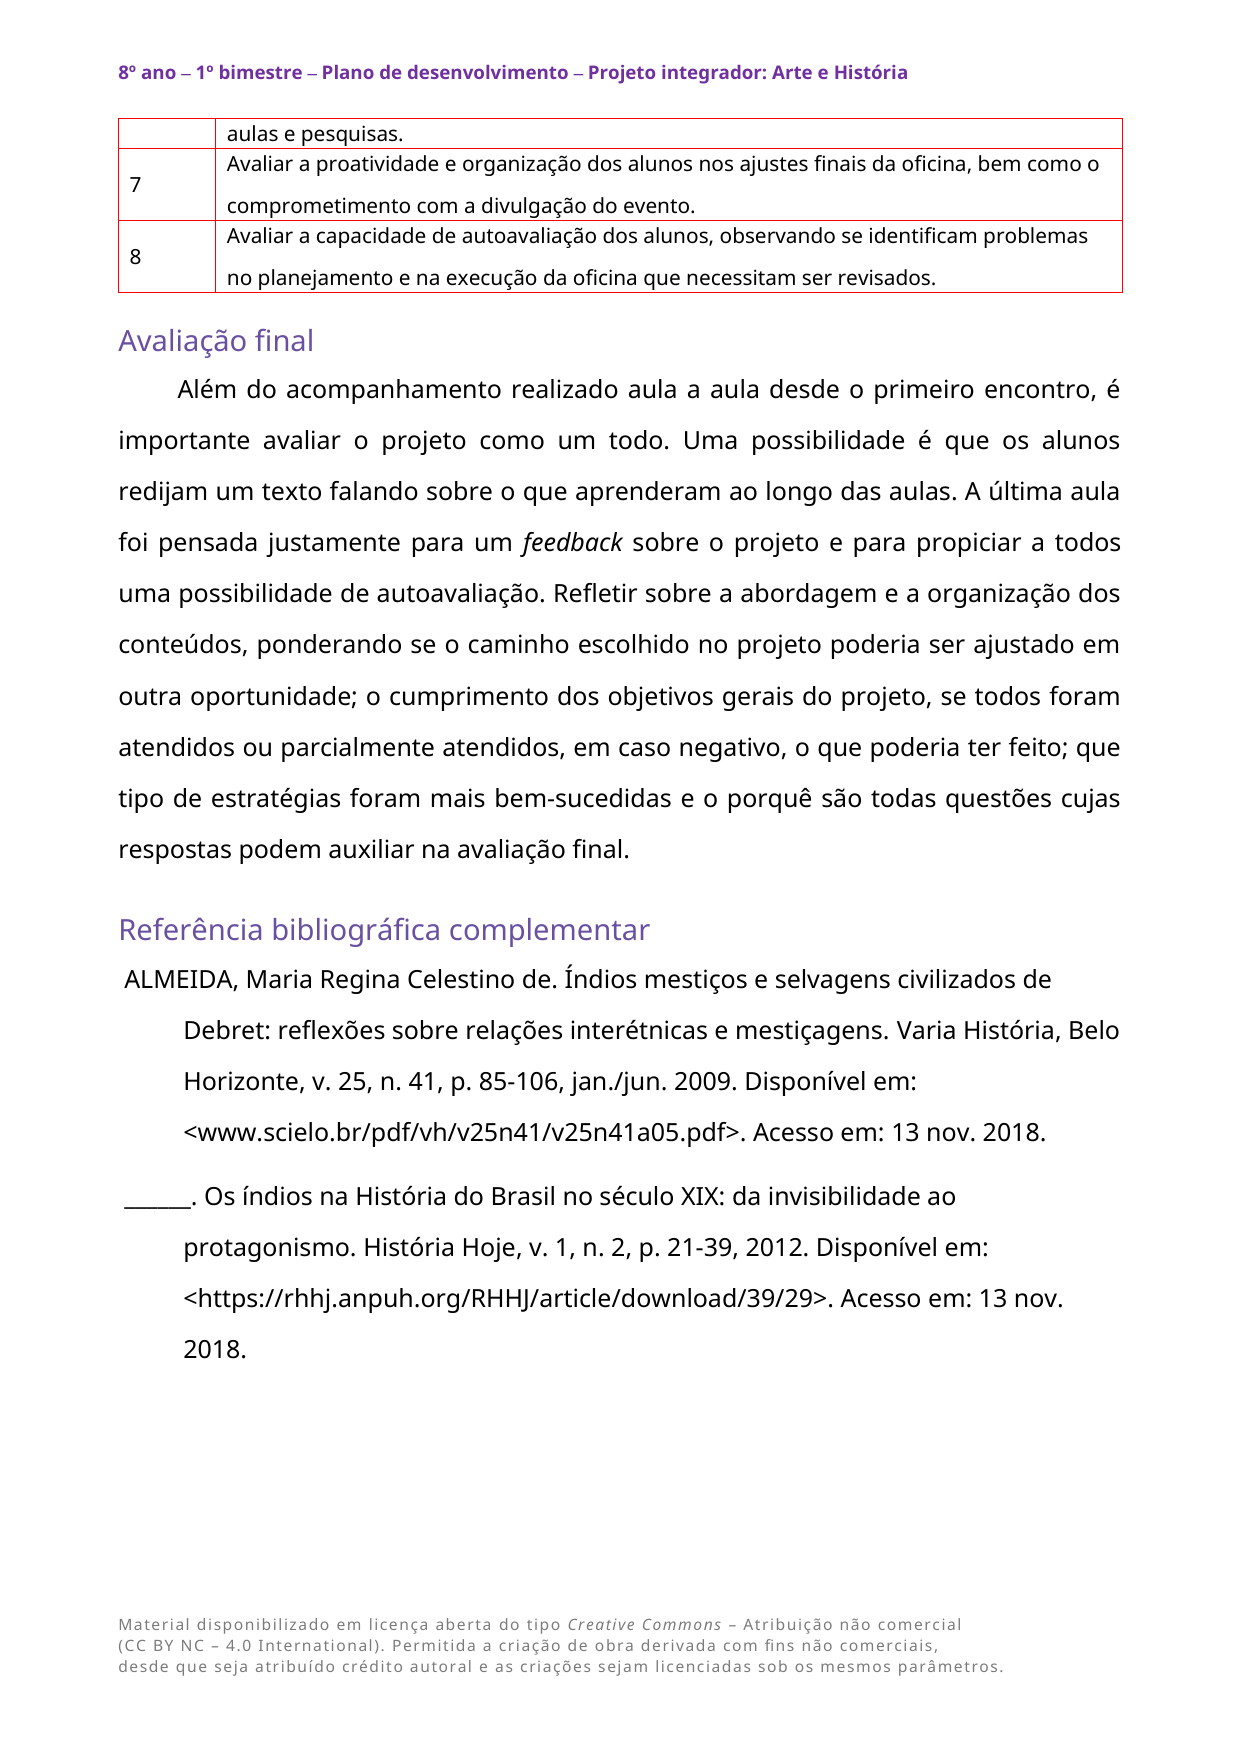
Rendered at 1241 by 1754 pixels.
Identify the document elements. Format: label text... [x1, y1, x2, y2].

text ALMEIDA, Maria Regina Celestino de. Índios mestiços e selvagens civilizados de Debret: reflexões sobre relações interétnicas e mestiçagens. Varia História, Belo Horizonte, v. 25, n. 41, p. 85-106, jan./jun. 2009. Disponível em: <www.scielo.br/pdf/vh/v25n41/v25n41a05.pdf>. Acesso em: 13 nov. 2018. [124, 962, 1122, 1149]
table_cell aulas e pesquisas. [216, 119, 1122, 148]
subtitle Avaliação final [118, 318, 1122, 359]
table_cell 7 [119, 149, 215, 220]
table_cell 8 [119, 221, 215, 292]
text Além do acompanhamento realizado aula a aula desde o primeiro encontro, é importante avaliar o projeto como um todo. Uma possibilidade é que os alunos redijam um texto falando sobre o que aprenderam ao longo das aulas. A última aula foi pensada justamente para um feedback sobre o projeto e para propiciar a todos uma possibilidade de autoavaliação. Refletir sobre a abordagem e a organização dos conteúdos, ponderando se o caminho escolhido no projeto poderia ser ajustado em outra oportunidade; o cumprimento dos objetivos gerais do projeto, se todos foram atendidos ou parcialmente atendidos, em caso negativo, o que poderia ter feito; que tipo de estratégias foram mais bem-sucedidas e o porquê são todas questões cujas respostas podem auxiliar na avaliação final. [118, 372, 1122, 865]
table_cell Avaliar a proatividade e organização dos alunos nos ajustes finais da oficina, bem como o comprometimento com a divulgação do evento. [216, 149, 1122, 220]
subtitle Referência bibliográfica complementar [118, 907, 1122, 949]
table_cell [119, 119, 215, 148]
table_cell Avaliar a capacidade de autoavaliação dos alunos, observando se identificam problemas no planejamento e na execução da oficina que necessitam ser revisados. [216, 221, 1122, 292]
text ______. Os índios na História do Brasil no século XIX: da invisibilidade ao protagonismo. História Hoje, v. 1, n. 2, p. 21-39, 2012. Disponível em: <https://rhhj.anpuh.org/RHHJ/article/download/39/29>. Acesso em: 13 nov. 2018. [124, 1178, 1122, 1365]
